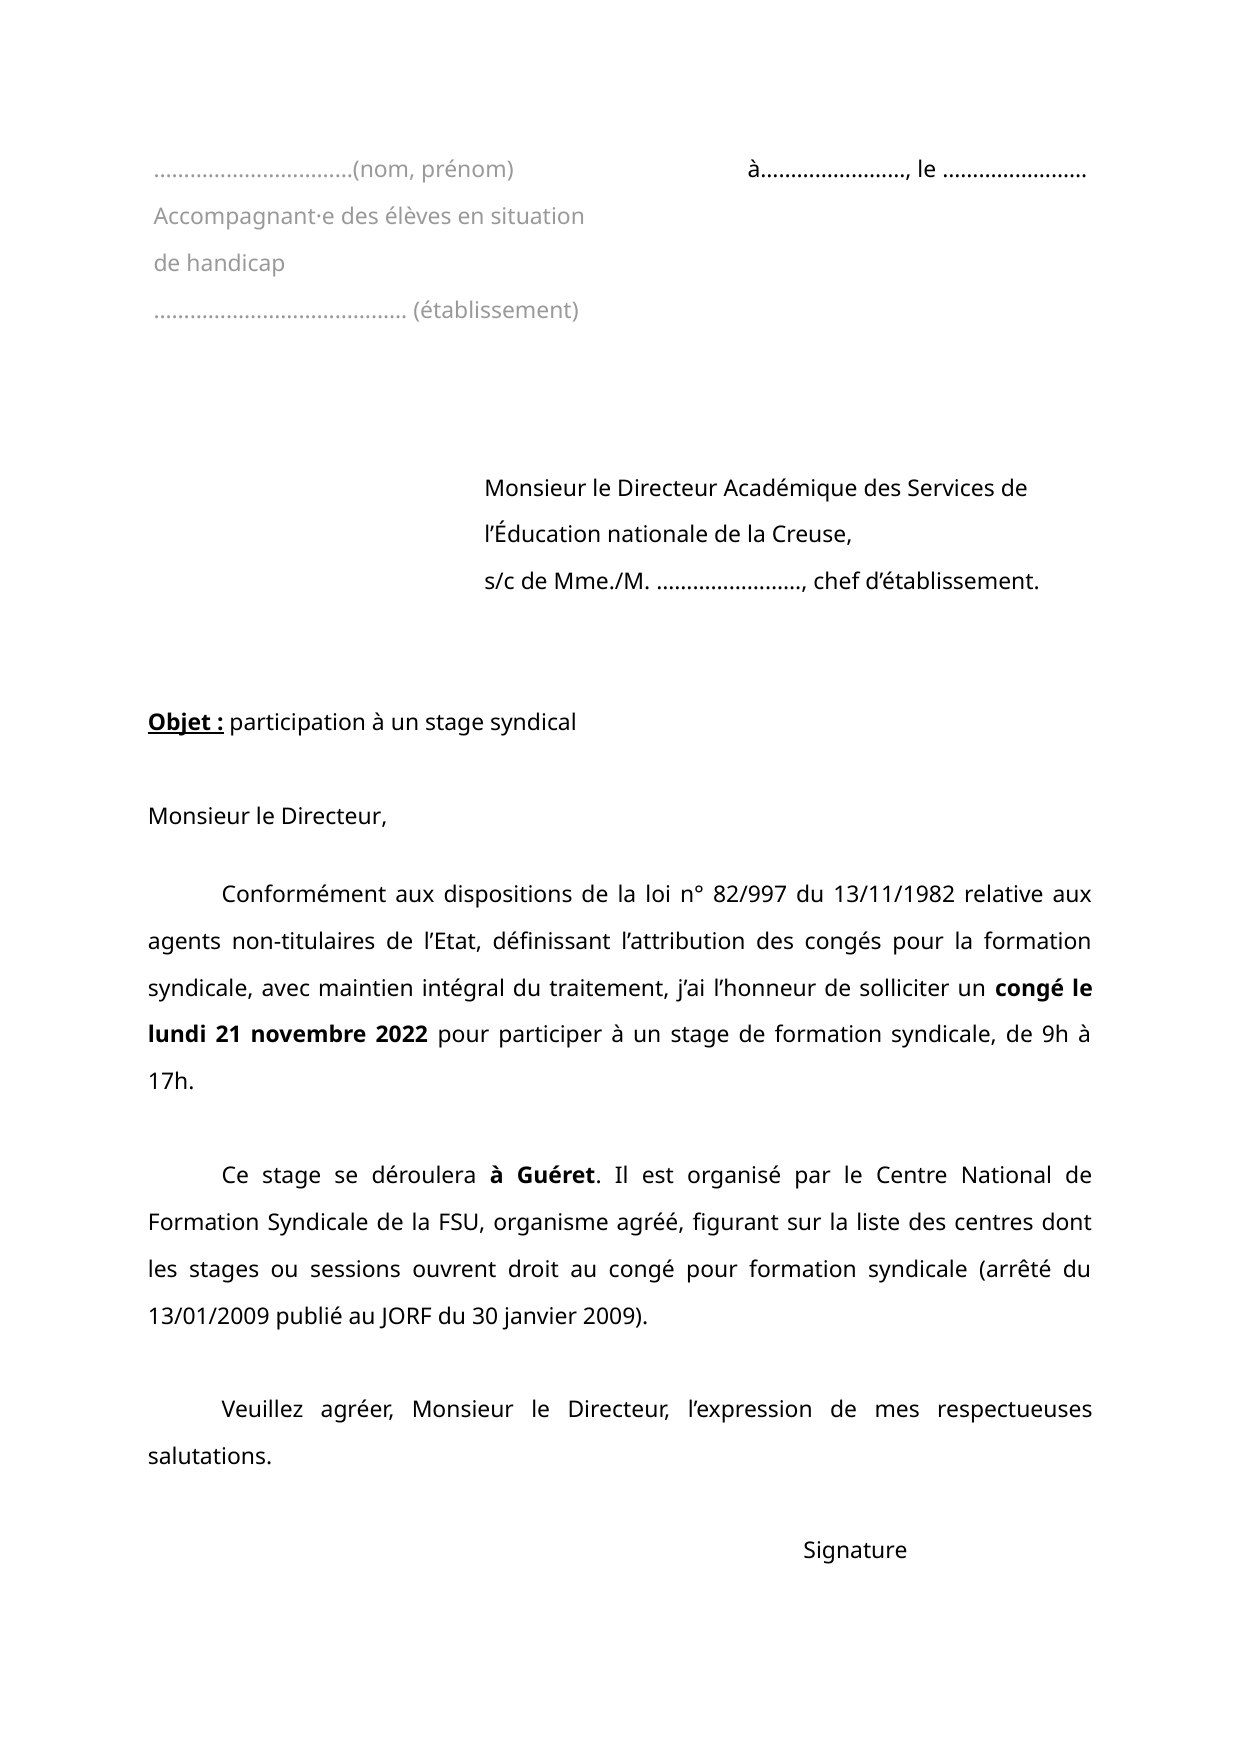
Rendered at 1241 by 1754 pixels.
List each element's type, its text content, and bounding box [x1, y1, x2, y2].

text Monsieur le Directeur Académique des Services de l’Éducation nationale de la Creuse, [484, 472, 1093, 550]
text s/c de Mme./M. ……………………, chef d’établissement. [484, 565, 1093, 597]
table_header ……………………………(nom, prénom) Accompagnant·e des élèves en situation de handicap …………………………………… (établissement) [148, 148, 620, 331]
text Conformément aux dispositions de la loi n° 82/997 du 13/11/1982 relative aux agents non-titulaires de l’Etat, définissant l’attribution des congés pour la formation syndicale, avec maintien intégral du traitement, j’ai l’honneur de solliciter un congé le lundi 21 novembre 2022 pour participer à un stage de formation syndicale, de 9h à 17h. [148, 878, 1093, 1097]
table_header à……………………, le …………………… [620, 148, 1093, 331]
text Monsieur le Directeur, [148, 800, 1093, 831]
text Ce stage se déroulera à Guéret. Il est organisé par le Centre National de Formation Syndicale de la FSU, organisme agréé, figurant sur la liste des centres dont les stages ou sessions ouvrent droit au congé pour formation syndicale (arrêté du 13/01/2009 publié au JORF du 30 janvier 2009). [148, 1159, 1093, 1331]
text Objet : participation à un stage syndical [148, 706, 1093, 737]
text Signature [148, 1534, 1093, 1565]
text Veuillez agréer, Monsieur le Directeur, l’expression de mes respectueuses salutations. [148, 1393, 1093, 1472]
